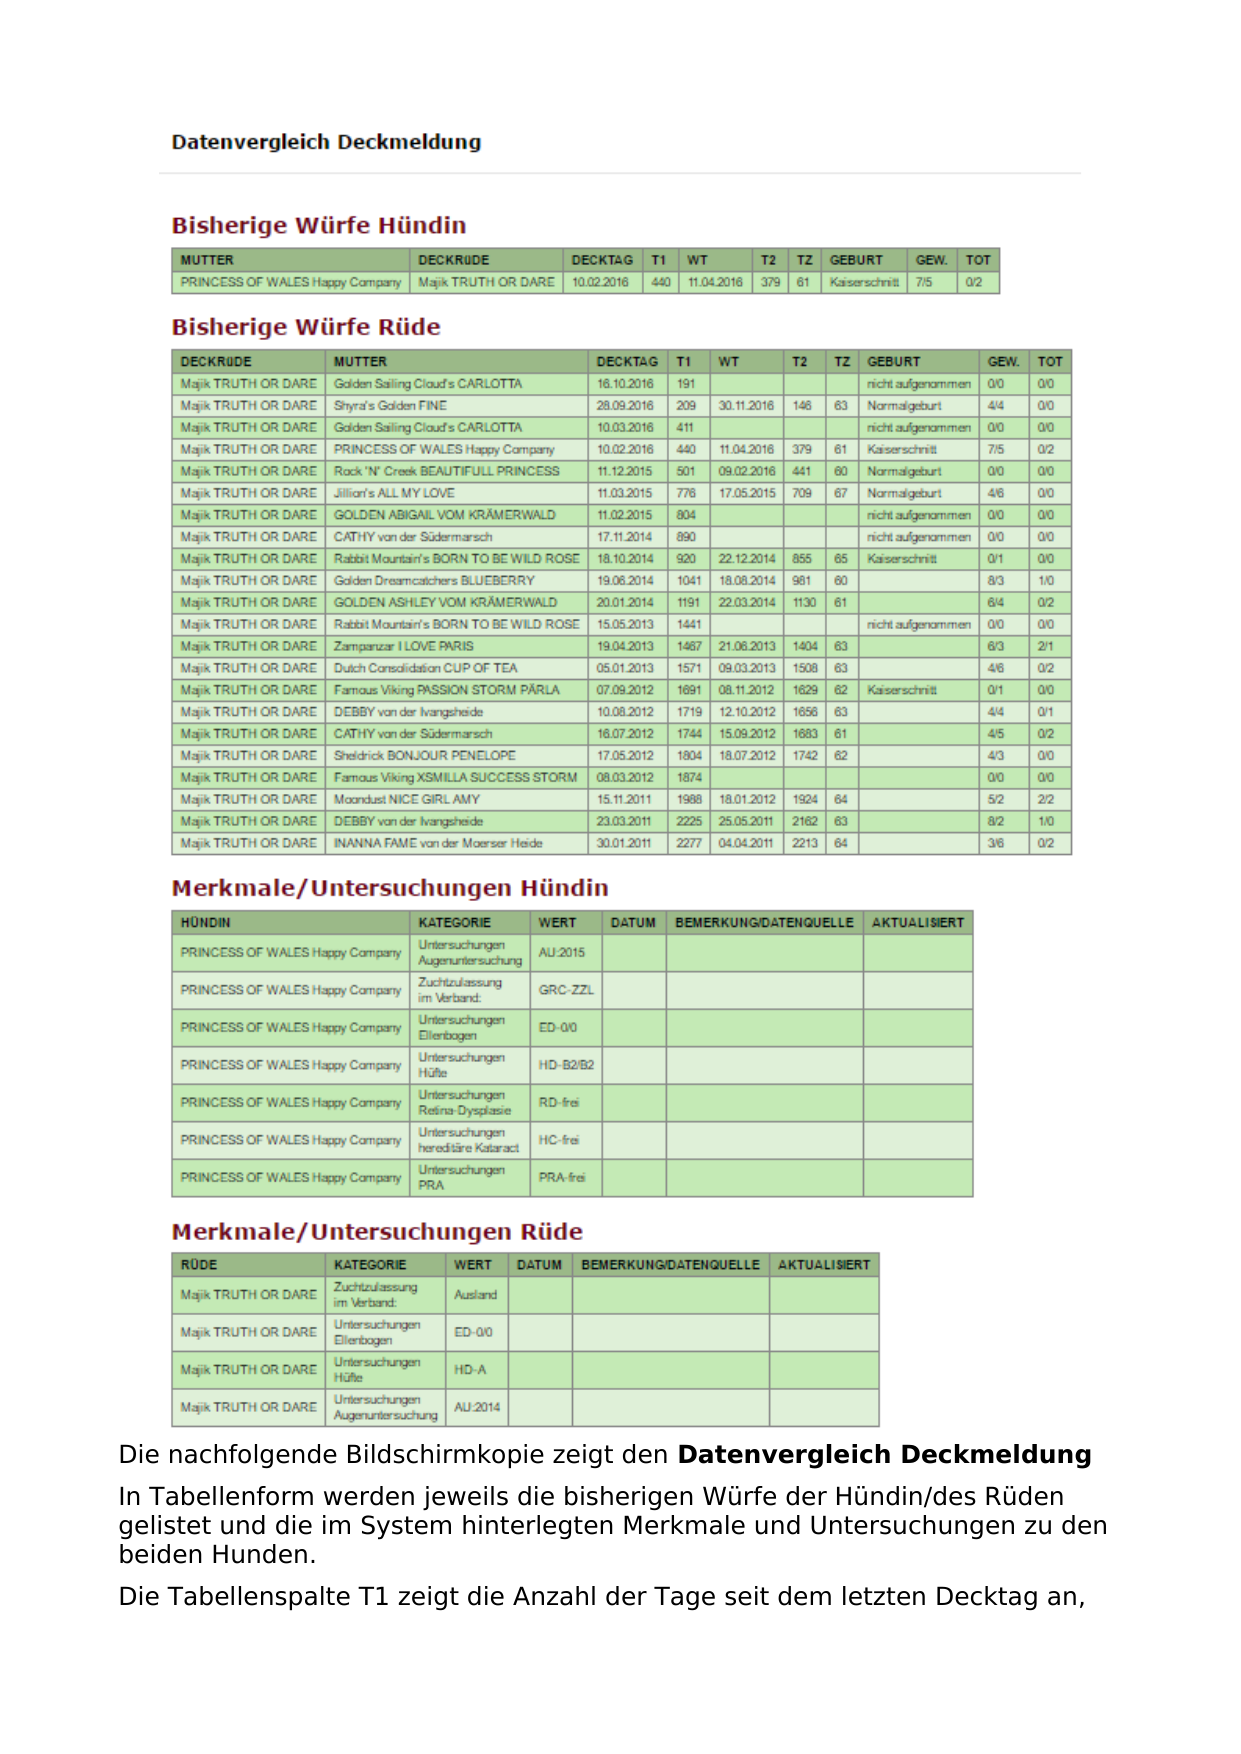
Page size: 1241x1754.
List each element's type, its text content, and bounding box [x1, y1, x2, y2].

text Die Tabellenspalte T1 zeigt die Anzahl der Tage seit dem letzten Decktag an, [118, 1582, 1122, 1611]
picture [159, 118, 1082, 1440]
text Die nachfolgende Bildschirmkopie zeigt den Datenvergleich Deckmeldung [118, 118, 1122, 1469]
text In Tabellenform werden jeweils die bisherigen Würfe der Hündin/des Rüden gelistet und die im System hinterlegten Merkmale und Untersuchungen zu den beiden Hunden. [118, 1482, 1122, 1569]
